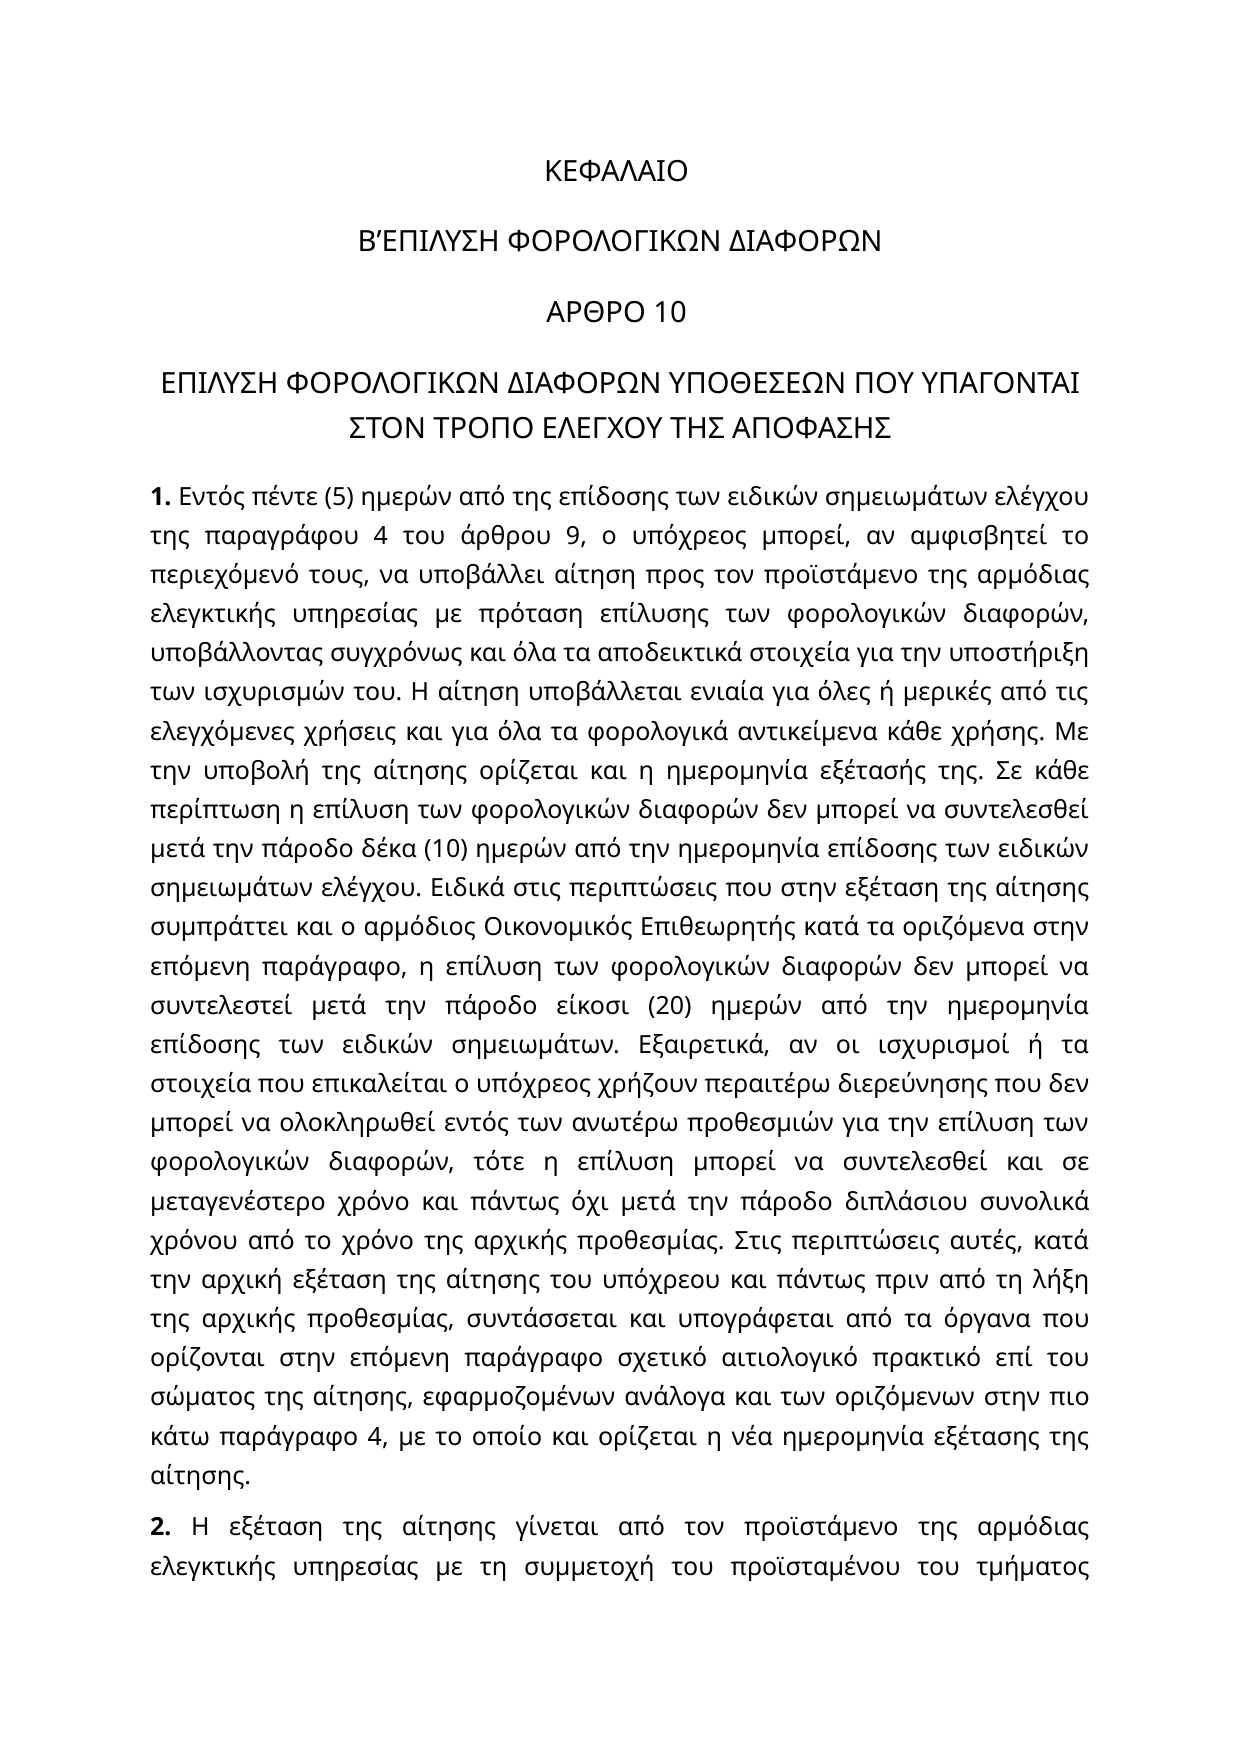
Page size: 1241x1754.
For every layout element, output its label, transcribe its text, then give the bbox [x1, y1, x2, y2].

text 2. Η εξέταση της αίτησης γίνεται από τον προϊστάμενο της αρμόδιας ελεγκτικής υπηρεσίας με τη συμμετοχή του προϊσταμένου του τμήματος [150, 1509, 1090, 1582]
subtitle Β’ΕΠΙΛΥΣΗ ΦΟΡΟΛΟΓΙΚΩΝ ΔΙΑΦΟΡΩΝ [150, 221, 1090, 260]
subtitle ΑΡΘΡΟ 10 [150, 291, 1090, 331]
subtitle ΚΕΦΑΛΑΙΟ [150, 150, 1090, 190]
subtitle ΕΠΙΛΥΣΗ ΦΟΡΟΛΟΓΙΚΩΝ ΔΙΑΦΟΡΩΝ ΥΠΟΘΕΣΕΩΝ ΠΟΥ ΥΠΑΓΟΝΤΑΙ ΣΤΟΝ ΤΡΟΠΟ ΕΛΕΓΧΟΥ ΤΗΣ ΑΠΟΦΑΣΗΣ [150, 362, 1090, 447]
text 1. Εντός πέντε (5) ημερών από της επίδοσης των ειδικών σημειωμάτων ελέγχου της παραγράφου 4 του άρθρου 9, ο υπόχρεος μπορεί, αν αμφισβητεί το περιεχόμενό τους, να υποβάλλει αίτηση προς τον προϊστάμενο της αρμόδιας ελεγκτικής υπηρεσίας με πρόταση επίλυσης των φορολογικών διαφορών, υποβάλλοντας συγχρόνως και όλα τα αποδεικτικά στοιχεία για την υποστήριξη των ισχυρισμών του. Η αίτηση υποβάλλεται ενιαία για όλες ή μερικές από τις ελεγχόμενες χρήσεις και για όλα τα φορολογικά αντικείμενα κάθε χρήσης. Με την υποβολή της αίτησης ορίζεται και η ημερομηνία εξέτασής της. Σε κάθε περίπτωση η επίλυση των φορολογικών διαφορών δεν μπορεί να συντελεσθεί μετά την πάροδο δέκα (10) ημερών από την ημερομηνία επίδοσης των ειδικών σημειωμάτων ελέγχου. Ειδικά στις περιπτώσεις που στην εξέταση της αίτησης συμπράττει και ο αρμόδιος Οικονομικός Επιθεωρητής κατά τα οριζόμενα στην επόμενη παράγραφο, η επίλυση των φορολογικών διαφορών δεν μπορεί να συντελεστεί μετά την πάροδο είκοσι (20) ημερών από την ημερομηνία επίδοσης των ειδικών σημειωμάτων. Εξαιρετικά, αν οι ισχυρισμοί ή τα στοιχεία που επικαλείται ο υπόχρεος χρήζουν περαιτέρω διερεύνησης που δεν μπορεί να ολοκληρωθεί εντός των ανωτέρω προθεσμιών για την επίλυση των φορολογικών διαφορών, τότε η επίλυση μπορεί να συντελεσθεί και σε μεταγενέστερο χρόνο και πάντως όχι μετά την πάροδο διπλάσιου συνολικά χρόνου από το χρόνο της αρχικής προθεσμίας. Στις περιπτώσεις αυτές, κατά την αρχική εξέταση της αίτησης του υπόχρεου και πάντως πριν από τη λήξη της αρχικής προθεσμίας, συντάσσεται και υπογράφεται από τα όργανα που ορίζονται στην επόμενη παράγραφο σχετικό αιτιολογικό πρακτικό επί του σώματος της αίτησης, εφαρμοζομένων ανάλογα και των οριζόμενων στην πιο κάτω παράγραφο 4, με το οποίο και ορίζεται η νέα ημερομηνία εξέτασης της αίτησης. [150, 478, 1090, 1491]
